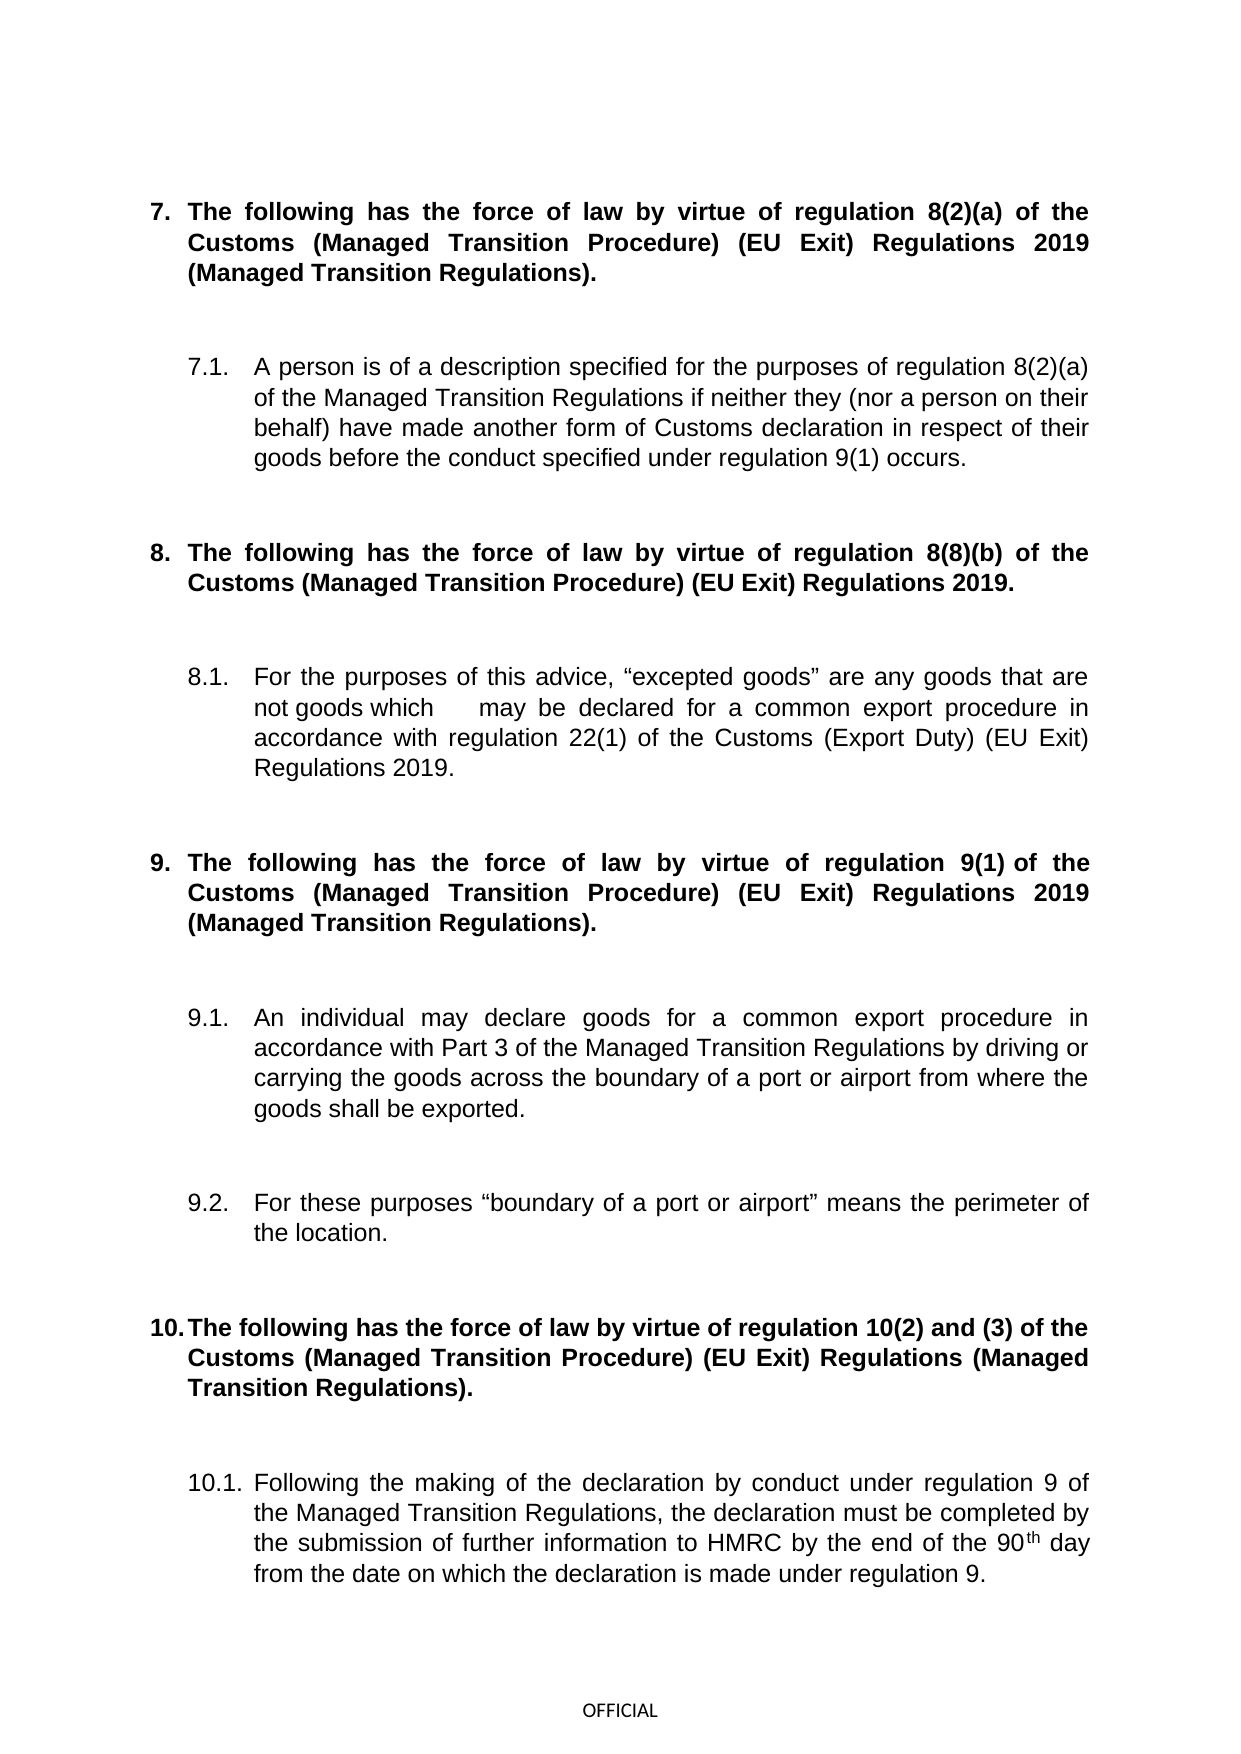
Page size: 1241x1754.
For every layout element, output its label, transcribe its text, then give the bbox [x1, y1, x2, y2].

list The following has the force of law by virtue of regulation 10(2) and (3) of the Customs (Managed Transition Procedure) (EU Exit) Regulations (Managed Transition Regulations). [150, 1312, 1090, 1402]
list The following has the force of law by virtue of regulation 8(8)(b) of the Customs (Managed Transition Procedure) (EU Exit) Regulations 2019. [150, 537, 1090, 597]
list For the purposes of this advice, “excepted goods” are any goods that are not goods which may be declared for a common export procedure in accordance with regulation 22(1) of the Customs (Export Duty) (EU Exit) Regulations 2019. [187, 662, 1090, 782]
list Following the making of the declaration by conduct under regulation 9 of the Managed Transition Regulations, the declaration must be completed by the submission of further information to HMRC by the end of the 90th day from the date on which the declaration is made under regulation 9. [187, 1467, 1090, 1587]
list For these purposes “boundary of a port or airport” means the perimeter of the location. [187, 1188, 1090, 1247]
list A person is of a description specified for the purposes of regulation 8(2)(a) of the Managed Transition Regulations if neither they (nor a person on their behalf) have made another form of Customs declaration in respect of their goods before the conduct specified under regulation 9(1) occurs. [187, 352, 1090, 472]
list The following has the force of law by virtue of regulation 9(1) of the Customs (Managed Transition Procedure) (EU Exit) Regulations 2019 (Managed Transition Regulations). [150, 847, 1090, 937]
list The following has the force of law by virtue of regulation 8(2)(a) of the Customs (Managed Transition Procedure) (EU Exit) Regulations 2019 (Managed Transition Regulations). [150, 197, 1090, 287]
list An individual may declare goods for a common export procedure in accordance with Part 3 of the Managed Transition Regulations by driving or carrying the goods across the boundary of a port or airport from where the goods shall be exported. [187, 1002, 1090, 1122]
